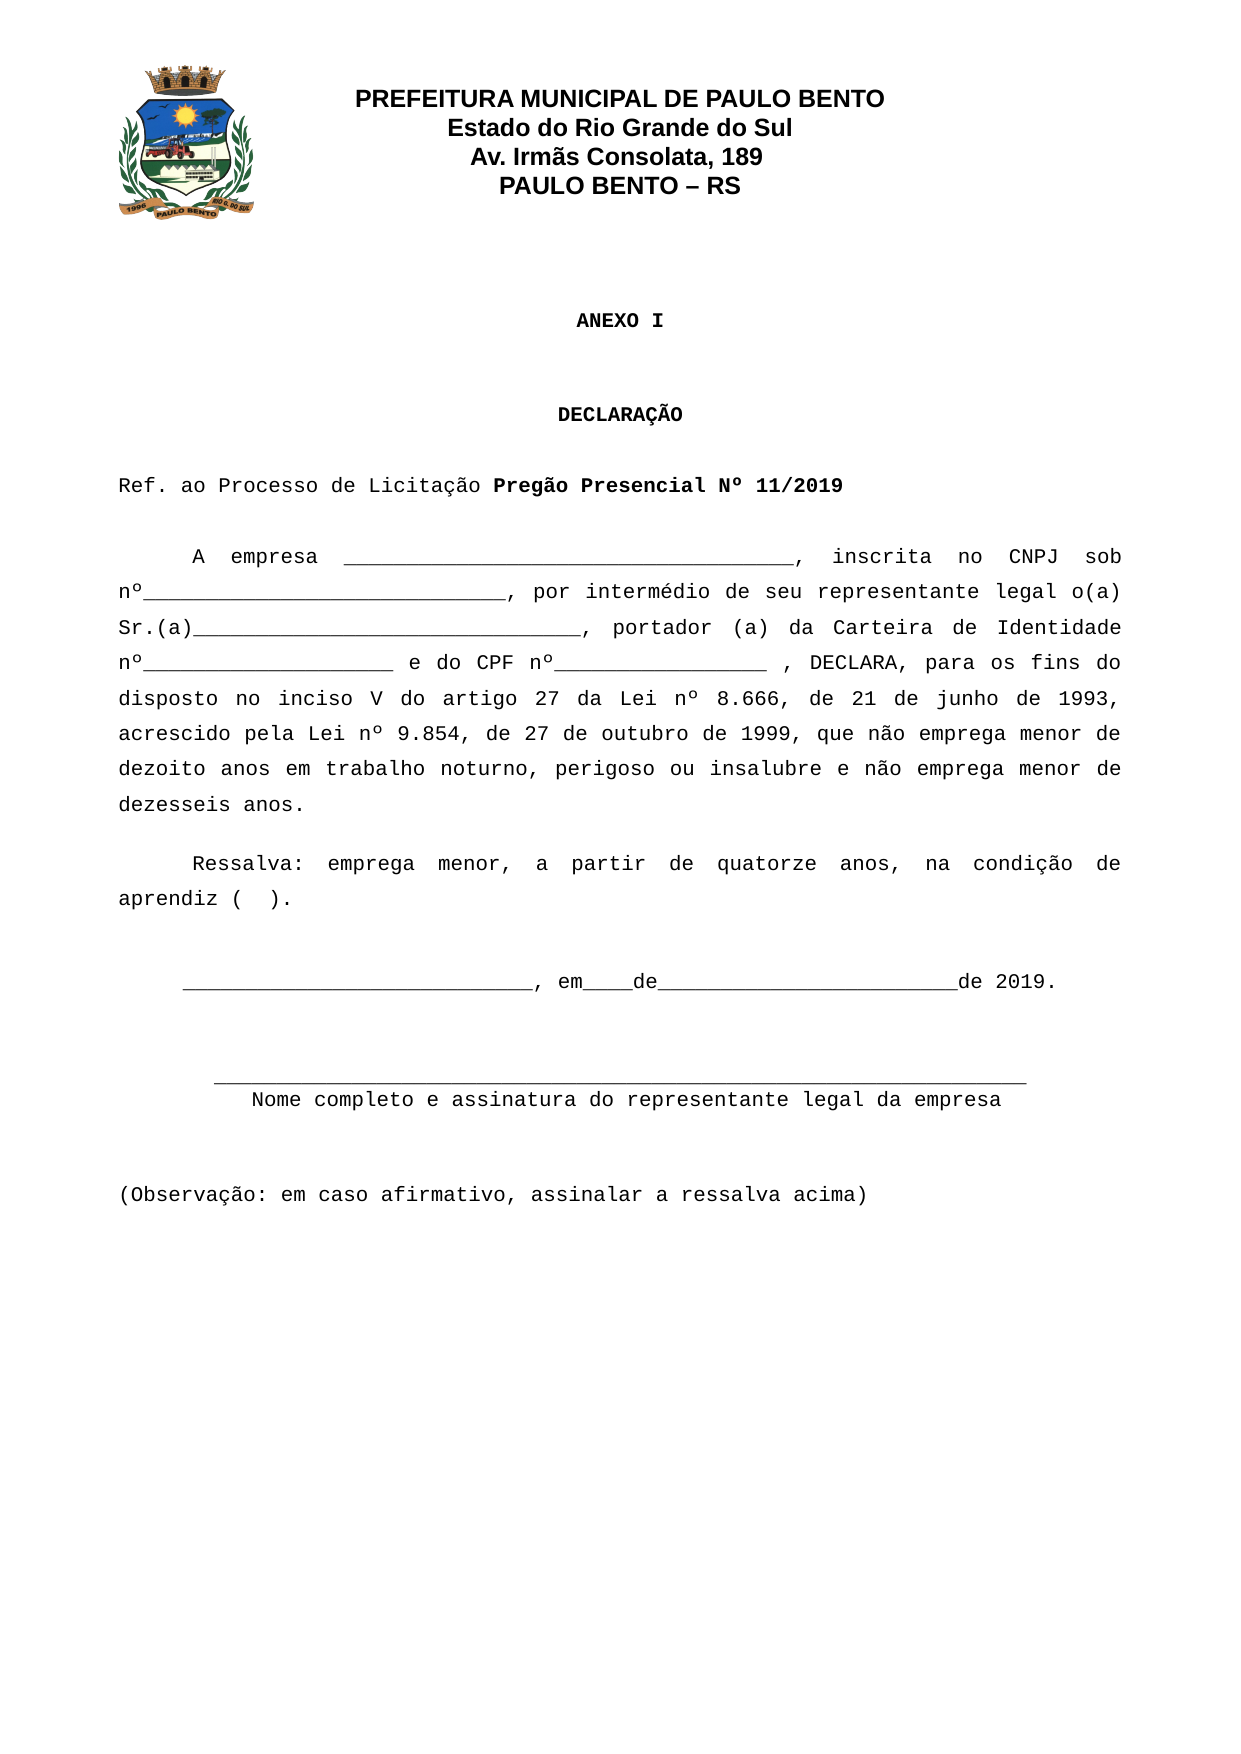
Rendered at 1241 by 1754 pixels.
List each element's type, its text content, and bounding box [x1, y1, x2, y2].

text ANEXO I [118, 309, 1122, 333]
text (Observação: em caso afirmativo, assinalar a ressalva acima) [118, 1184, 1122, 1207]
text DECLARAÇÃO [118, 404, 1122, 428]
text _________________________________________________________________ [118, 1066, 1122, 1089]
text Ref. ao Processo de Licitação Pregão Presencial Nº 11/2019 [118, 475, 1122, 499]
text ____________________________, em____de________________________de 2019. [118, 971, 1122, 994]
text Ressalva: emprega menor, a partir de quatorze anos, na condição de aprendiz ( ). [118, 853, 1122, 912]
text A empresa ____________________________________, inscrita no CNPJ sob nº_____________________________, por intermédio de seu representante legal o(a) Sr.(a)_______________________________, portador (a) da Carteira de Identidade nº____________________ e do CPF nº_________________ , DECLARA, para os fins do disposto no inciso V do artigo 27 da Lei nº 8.666, de 21 de junho de 1993, acrescido pela Lei nº 9.854, de 27 de outubro de 1999, que não emprega menor de dezoito anos em trabalho noturno, perigoso ou insalubre e não emprega menor de dezesseis anos. [118, 546, 1122, 817]
picture [118, 65, 254, 220]
text Nome completo e assinatura do representante legal da empresa [118, 1089, 1122, 1113]
